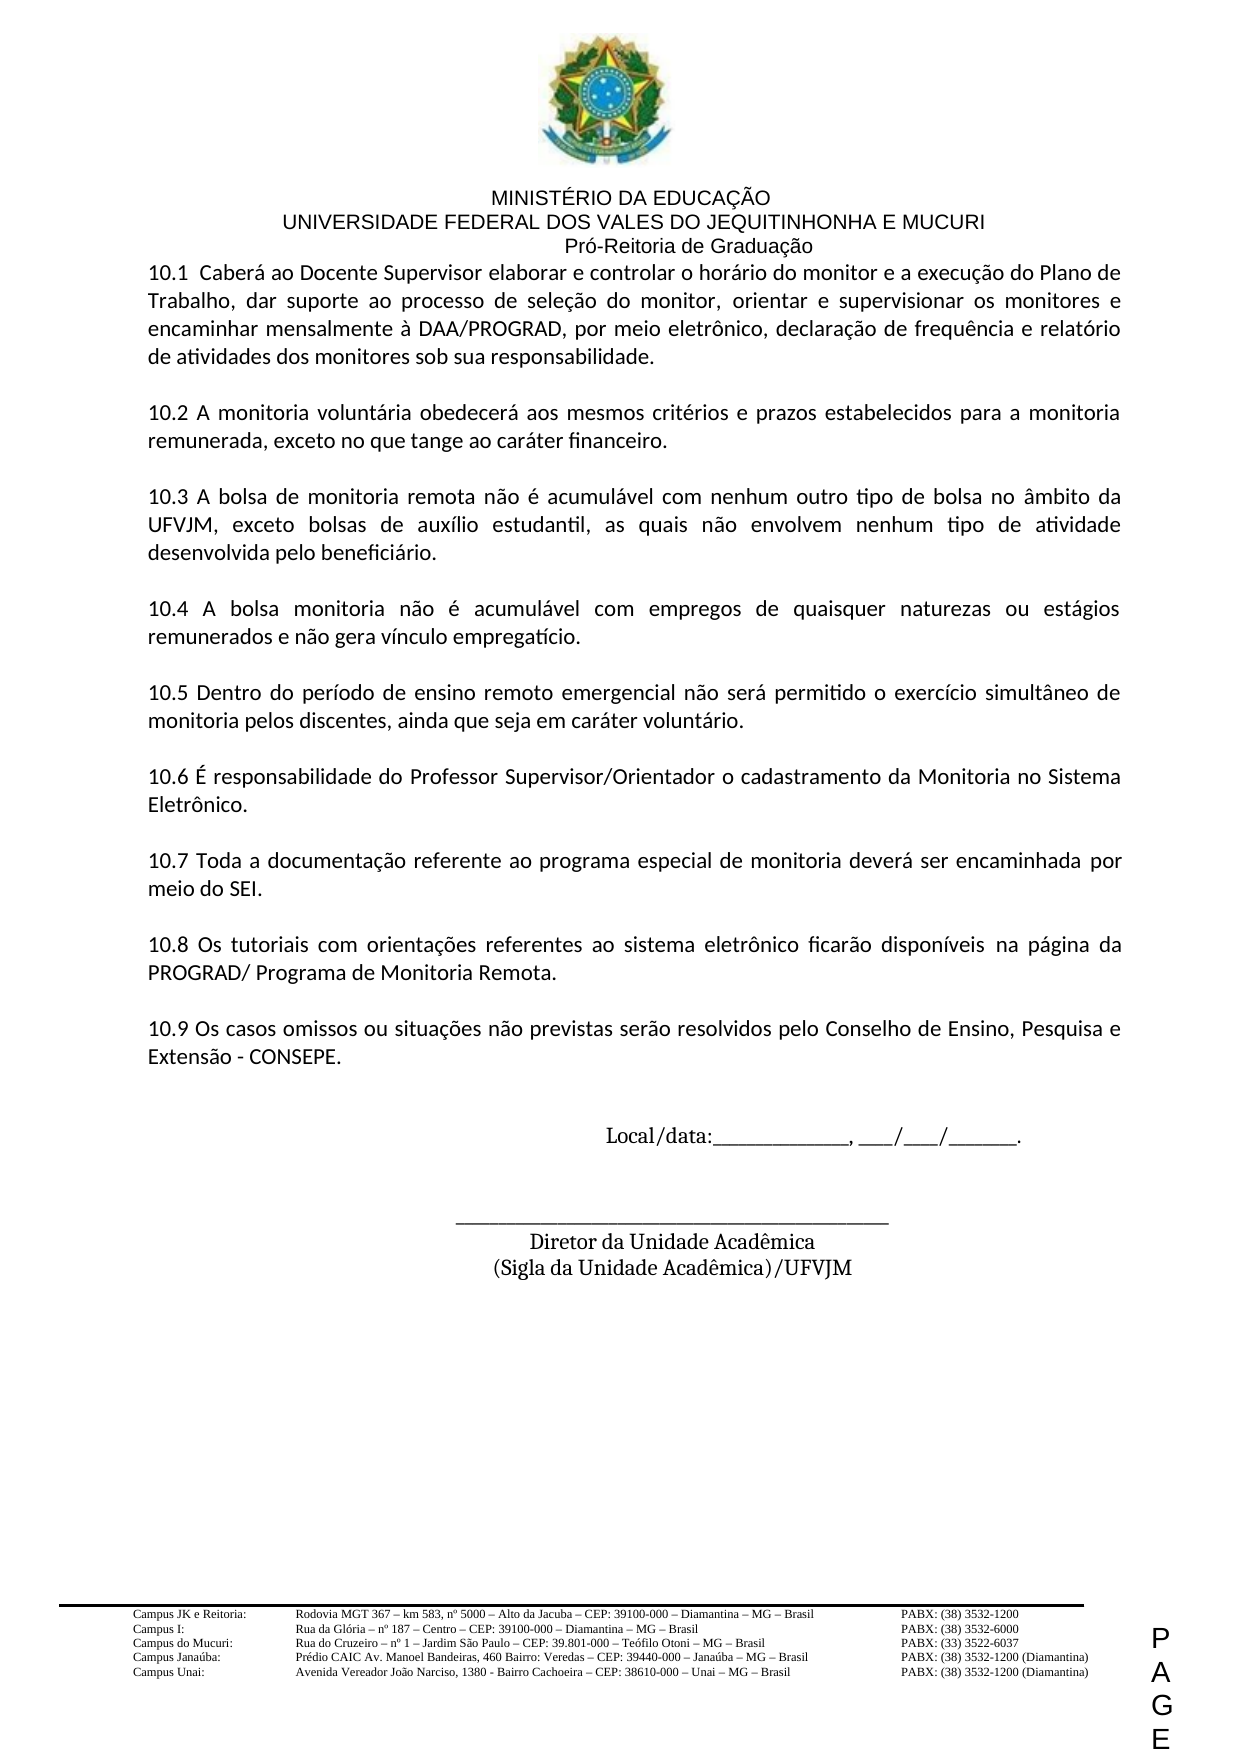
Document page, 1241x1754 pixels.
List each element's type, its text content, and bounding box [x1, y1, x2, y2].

subtitle ___________________________________________________ [148, 1202, 1122, 1229]
subtitle 10.3 A bolsa de monitoria remota não é acumulável com nenhum outro tipo de bolsa no âmbito da UFVJM, exceto bolsas de auxílio estudantil, as quais não envolvem nenhum tipo de atividade desenvolvida pelo beneficiário. [148, 482, 1122, 566]
picture [538, 33, 676, 168]
subtitle 10.6 É responsabilidade do Professor Supervisor/Orientador o cadastramento da Monitoria no Sistema Eletrônico. [148, 762, 1122, 818]
subtitle 10.5 Dentro do período de ensino remoto emergencial não será permitido o exercício simultâneo de monitoria pelos discentes, ainda que seja em caráter voluntário. [148, 678, 1122, 734]
subtitle 10.2 A monitoria voluntária obedecerá aos mesmos critérios e prazos estabelecidos para a monitoria remunerada, exceto no que tange ao caráter financeiro. [148, 398, 1122, 454]
subtitle 10.1 Caberá ao Docente Supervisor elaborar e controlar o horário do monitor e a execução do Plano de Trabalho, dar suporte ao processo de seleção do monitor, orientar e supervisionar os monitores e encaminhar mensalmente à DAA/PROGRAD, por meio eletrônico, declaração de frequência e relatório de atividades dos monitores sob sua responsabilidade. [148, 258, 1122, 370]
subtitle Diretor da Unidade Acadêmica [148, 1229, 1122, 1255]
subtitle 10.7 Toda a documentação referente ao programa especial de monitoria deverá ser encaminhada por meio do SEI. [148, 846, 1122, 902]
subtitle (Sigla da Unidade Acadêmica)/UFVJM [148, 1255, 1122, 1281]
subtitle 10.9 Os casos omissos ou situações não previstas serão resolvidos pelo Conselho de Ensino, Pesquisa e Extensão - CONSEPE. [148, 1014, 1122, 1071]
subtitle Local/data:________________, ____/____/________. [148, 1123, 1122, 1149]
subtitle 10.4 A bolsa monitoria não é acumulável com empregos de quaisquer naturezas ou estágios remunerados e não gera vínculo empregatício. [148, 594, 1122, 650]
subtitle 10.8 Os tutoriais com orientações referentes ao sistema eletrônico ficarão disponíveis na página da PROGRAD/ Programa de Monitoria Remota. [148, 930, 1122, 986]
